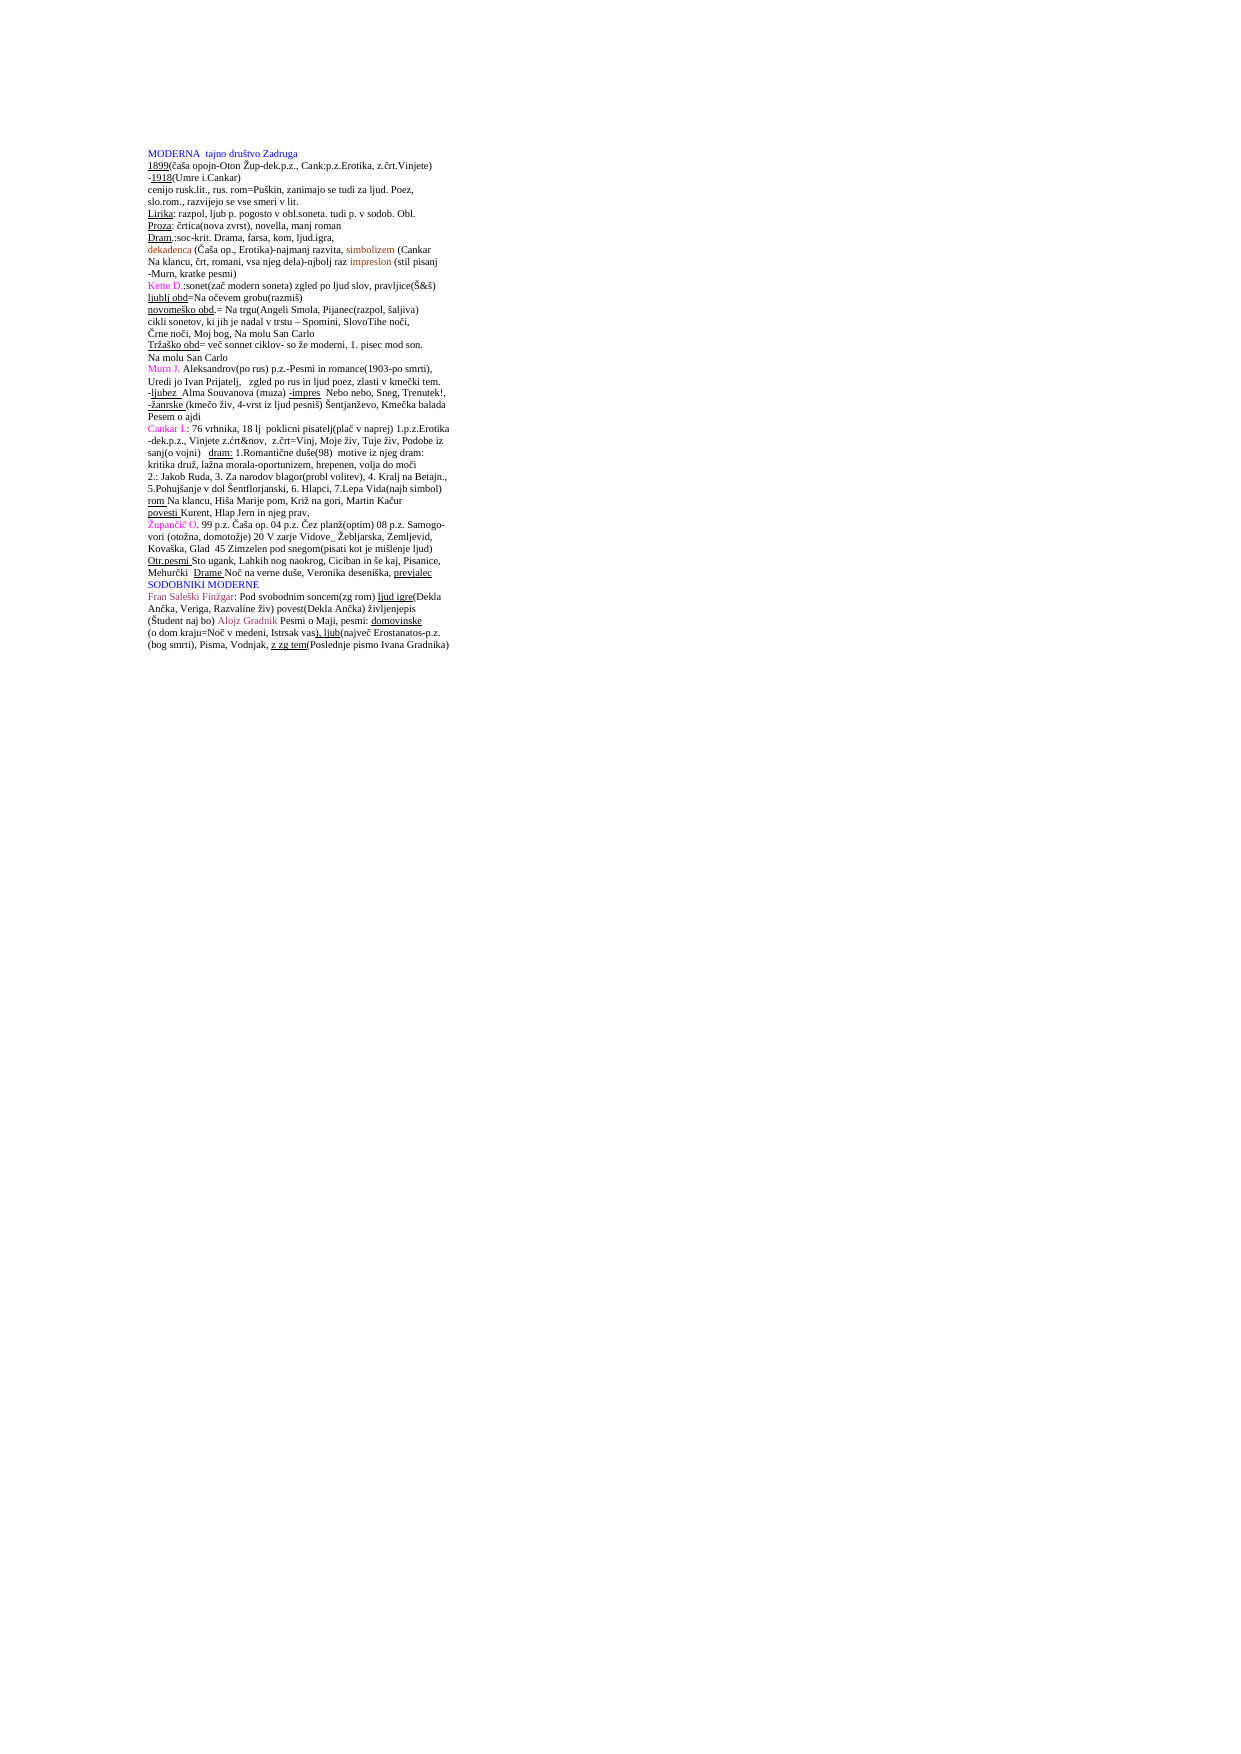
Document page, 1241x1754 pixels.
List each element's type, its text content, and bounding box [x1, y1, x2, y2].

text (o dom kraju=Noč v medeni, Istrsak vas), ljub(največ Erostanatos-p.z. [148, 627, 1093, 639]
text Cankar I.: 76 vrhnika, 18 lj poklicni pisatelj(plač v naprej) 1.p.z.Erotika [148, 423, 1093, 435]
text (bog smrti), Pisma, Vodnjak, z zg tem(Poslednje pismo Ivana Gradnika) [148, 639, 1093, 651]
text Na klancu, črt, romani, vsa njeg dela)-njbolj raz impresion (stil pisanj [148, 255, 1093, 267]
text sanj(o vojni) dram: 1.Romantične duše(98) motive iz njeg dram: [148, 447, 1093, 459]
text vori (otožna, domotožje) 20 V zarje Vidove_ Žebljarska, Zemljevid, [148, 531, 1093, 543]
text SODOBNIKI MODERNE [148, 579, 1093, 591]
text Kovaška, Glad 45 Zimzelen pod snegom(pisati kot je mišlenje ljud) [148, 543, 1093, 555]
text Župančič O. 99 p.z. Čaša op. 04 p.z. Čez planž(optim) 08 p.z. Samogo- [148, 519, 1093, 531]
text kritika druž, lažna morala-oportunizem, hrepenen, volja do moči [148, 459, 1093, 471]
text Murn J. Aleksandrov(po rus) p.z.-Pesmi in romance(1903-po smrti), [148, 363, 1093, 375]
text 5.Pohujšanje v dol Šentflorjanski, 6. Hlapci, 7.Lepa Vida(najb simbol) [148, 483, 1093, 495]
text Fran Saleški Finžgar: Pod svobodnim soncem(zg rom) ljud igre(Dekla [148, 591, 1093, 603]
text novomeško obd.= Na trgu(Angeli Smola, Pijanec(razpol, šaljiva) [148, 303, 1093, 315]
text Dram.:soc-krit. Drama, farsa, kom, ljud.igra, [148, 231, 1093, 243]
text Kette D.:sonet(zač modern soneta) zgled po ljud slov, pravljice(Š&š) [148, 279, 1093, 291]
text ljublj obd=Na očevem grobu(razmiš) [148, 291, 1093, 303]
text -ljubez Alma Souvanova (muza) -impres Nebo nebo, Sneg, Trenutek!, [148, 387, 1093, 399]
text Ančka, Veriga, Razvaline živ) povest(Dekla Ančka) življenjepis [148, 603, 1093, 615]
text 1899(čaša opojn-Oton Žup-dek.p.z., Cank:p.z.Erotika, z.črt.Vinjete) [148, 159, 1093, 172]
text -žanrske (kmečo živ, 4-vrst iz ljud pesniš) Šentjanževo, Kmečka balada [148, 399, 1093, 411]
text Pesem o ajdi [148, 411, 1093, 423]
text Tržaško obd= več sonnet ciklov- so že moderni, 1. pisec mod son. [148, 339, 1093, 351]
text povesti Kurent, Hlap Jern in njeg prav, [148, 507, 1093, 519]
text (Študent naj bo) Alojz Gradnik Pesmi o Maji, pesmi: domovinske [148, 615, 1093, 627]
text Proza: črtica(nova zvrst), novella, manj roman [148, 219, 1093, 231]
text Lirika: razpol, ljub p. pogosto v obl.soneta. tudi p. v sodob. Obl. [148, 207, 1093, 219]
text Uredi jo Ivan Prijatelj, zgled po rus in ljud poez, zlasti v kmečki tem. [148, 375, 1093, 387]
text -Murn, kratke pesmi) [148, 267, 1093, 279]
text MODERNA tajno društvo Zadruga [148, 148, 1093, 159]
text Mehurčki Drame Noč na verne duše, Veronika deseniška, prevjalec [148, 567, 1093, 579]
text rom Na klancu, Hiša Marije pom, Križ na gori, Martin Kačur [148, 495, 1093, 507]
text 2.: Jakob Ruda, 3. Za narodov blagor(probl volitev), 4. Kralj na Betajn., [148, 471, 1093, 483]
text cikli sonetov, ki jih je nadal v trstu – Spomini, SlovoTihe noči, [148, 315, 1093, 327]
text cenijo rusk.lit., rus. rom=Puškin, zanimajo se tudi za ljud. Poez, [148, 183, 1093, 196]
text dekadenca (Čaša op., Erotika)-najmanj razvita, simbolizem (Cankar [148, 243, 1093, 255]
text slo.rom., razvijejo se vse smeri v lit. [148, 196, 1093, 207]
text -dek.p.z., Vinjete z.ćrt&nov, z.črt=Vinj, Moje živ, Tuje živ, Podobe iz [148, 435, 1093, 447]
text Otr.pesmi Sto ugank, Lahkih nog naokrog, Ciciban in še kaj, Pisanice, [148, 555, 1093, 567]
text Črne noči, Moj bog, Na molu San Carlo [148, 327, 1093, 339]
text -1918(Umre i.Cankar) [148, 172, 1093, 183]
text Na molu San Carlo [148, 351, 1093, 363]
